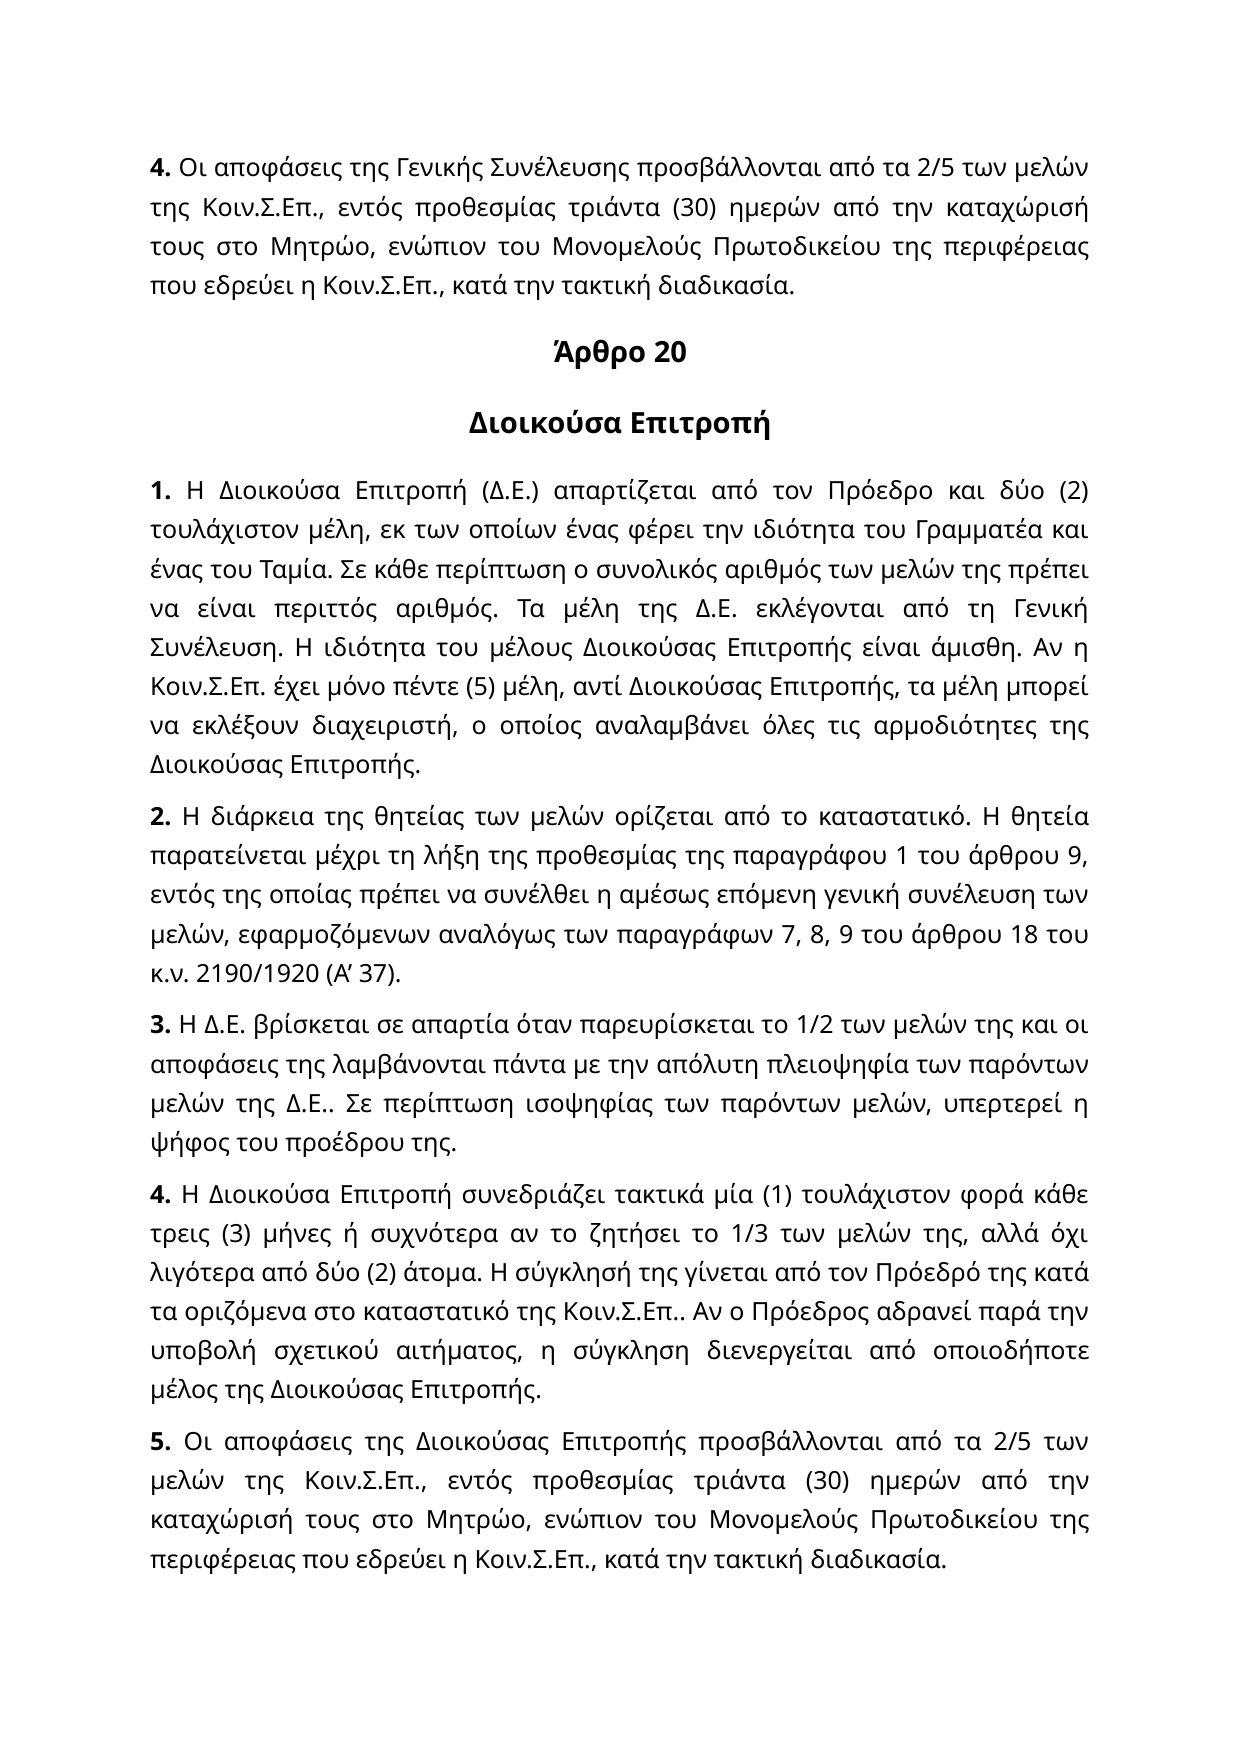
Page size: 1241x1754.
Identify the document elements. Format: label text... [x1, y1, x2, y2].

text 3. Η Δ.Ε. βρίσκεται σε απαρτία όταν παρευρίσκεται το 1/2 των μελών της και οι αποφάσεις της λαμβάνονται πάντα με την απόλυτη πλειοψηφία των παρόντων μελών της Δ.Ε.. Σε περίπτωση ισοψηφίας των παρόντων μελών, υπερτερεί η ψήφος του προέδρου της. [150, 1007, 1090, 1159]
text 1. Η Διοικούσα Επιτροπή (Δ.Ε.) απαρτίζεται από τον Πρόεδρο και δύο (2) τουλάχιστον μέλη, εκ των οποίων ένας φέρει την ιδιότητα του Γραμματέα και ένας του Ταμία. Σε κάθε περίπτωση ο συνολικός αριθμός των μελών της πρέπει να είναι περιττός αριθμός. Τα μέλη της Δ.Ε. εκλέγονται από τη Γενική Συνέλευση. Η ιδιότητα του μέλους Διοικούσας Επιτροπής είναι άμισθη. Αν η Κοιν.Σ.Επ. έχει μόνο πέντε (5) μέλη, αντί Διοικούσας Επιτροπής, τα μέλη μπορεί να εκλέξουν διαχειριστή, ο οποίος αναλαμβάνει όλες τις αρμοδιότητες της Διοικούσας Επιτροπής. [150, 473, 1090, 781]
text 4. Η Διοικούσα Επιτροπή συνεδριάζει τακτικά μία (1) τουλάχιστον φορά κάθε τρεις (3) μήνες ή συχνότερα αν το ζητήσει το 1/3 των μελών της, αλλά όχι λιγότερα από δύο (2) άτομα. Η σύγκλησή της γίνεται από τον Πρόεδρό της κατά τα οριζόμενα στο καταστατικό της Κοιν.Σ.Επ.. Αν ο Πρόεδρος αδρανεί παρά την υποβολή σχετικού αιτήματος, η σύγκληση διενεργείται από οποιοδήποτε μέλος της Διοικούσας Επιτροπής. [150, 1176, 1090, 1406]
text 2. Η διάρκεια της θητείας των μελών ορίζεται από το καταστατικό. Η θητεία παρατείνεται μέχρι τη λήξη της προθεσμίας της παραγράφου 1 του άρθρου 9, εντός της οποίας πρέπει να συνέλθει η αμέσως επόμενη γενική συνέλευση των μελών, εφαρμοζόμενων αναλόγως των παραγράφων 7, 8, 9 του άρθρου 18 του κ.ν. 2190/1920 (Α’ 37). [150, 799, 1090, 989]
subtitle Άρθρο 20 [150, 332, 1090, 371]
subtitle Διοικούσα Επιτροπή [150, 402, 1090, 442]
text 4. Οι αποφάσεις της Γενικής Συνέλευσης προσβάλλονται από τα 2/5 των μελών της Κοιν.Σ.Επ., εντός προθεσμίας τριάντα (30) ημερών από την καταχώρισή τους στο Μητρώο, ενώπιον του Μονομελούς Πρωτοδικείου της περιφέρειας που εδρεύει η Κοιν.Σ.Επ., κατά την τακτική διαδικασία. [150, 150, 1090, 302]
text 5. Οι αποφάσεις της Διοικούσας Επιτροπής προσβάλλονται από τα 2/5 των μελών της Κοιν.Σ.Επ., εντός προθεσμίας τριάντα (30) ημερών από την καταχώρισή τους στο Μητρώο, ενώπιον του Μονομελούς Πρωτοδικείου της περιφέρειας που εδρεύει η Κοιν.Σ.Επ., κατά την τακτική διαδικασία. [150, 1424, 1090, 1575]
